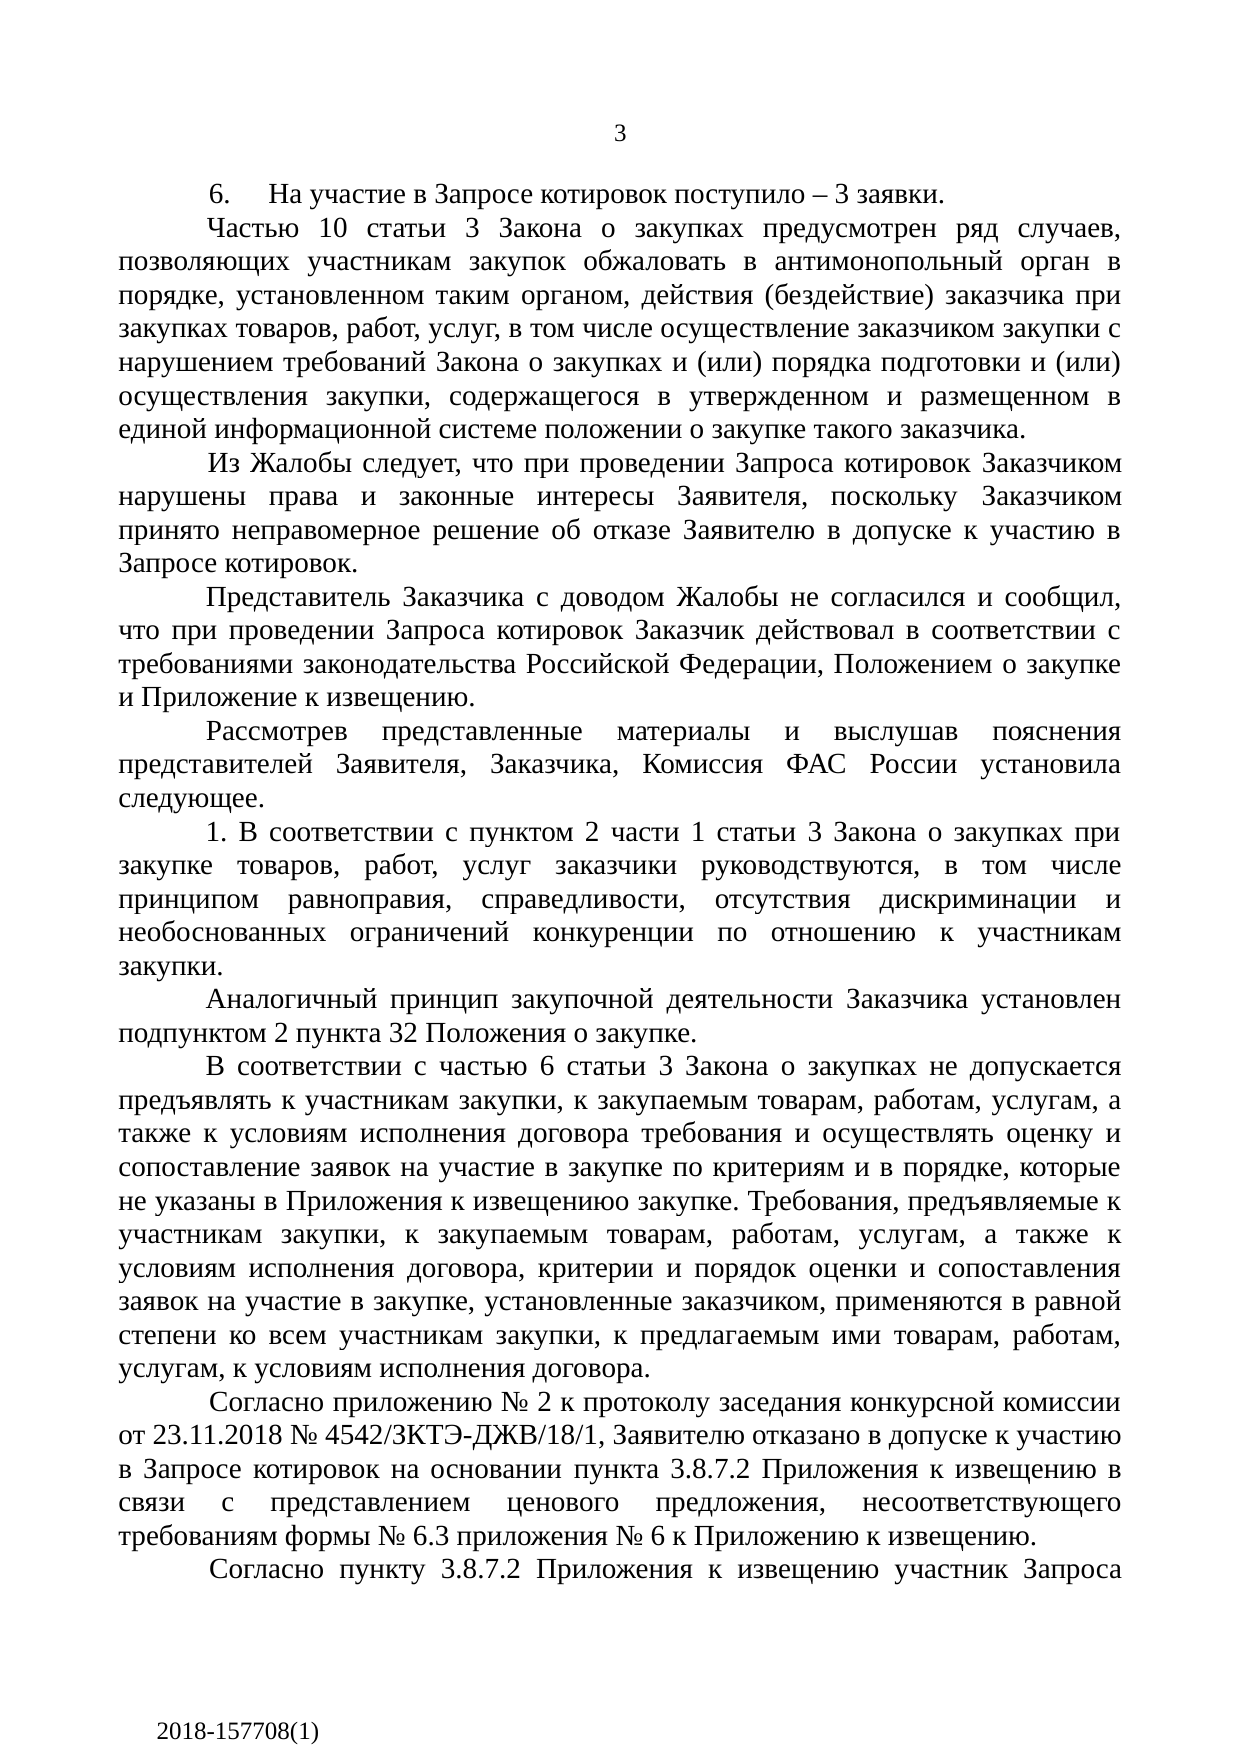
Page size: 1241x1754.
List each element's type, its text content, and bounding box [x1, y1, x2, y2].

text Согласно пункту 3.8.7.2 Приложения к извещению участник Запроса [118, 1552, 1122, 1585]
text 1. В соответствии с пунктом 2 части 1 статьи 3 Закона о закупках при закупке товаров, работ, услуг заказчики руководствуются, в том числе принципом равноправия, справедливости, отсутствия дискриминации и необоснованных ограничений конкуренции по отношению к участникам закупки. [118, 814, 1122, 981]
text Согласно приложению № 2 к протоколу заседания конкурсной комиссии от 23.11.2018 № 4542/ЗКТЭ-ДЖВ/18/1, Заявителю отказано в допуске к участию в Запросе котировок на основании пункта 3.8.7.2 Приложения к извещению в связи с представлением ценового предложения, несоответствующего требованиям формы № 6.3 приложения № 6 к Приложению к извещению. [118, 1384, 1122, 1552]
text Рассмотрев представленные материалы и выслушав пояснения представителей Заявителя, Заказчика, Комиссия ФАС России установила следующее. [118, 713, 1122, 814]
list На участие в Запросе котировок поступило – 3 заявки. [118, 176, 1122, 210]
text Из Жалобы следует, что при проведении Запроса котировок Заказчиком нарушены права и законные интересы Заявителя, поскольку Заказчиком принято неправомерное решение об отказе Заявителю в допуске к участию в Запросе котировок. [118, 445, 1122, 579]
text Представитель Заказчика с доводом Жалобы не согласился и сообщил, что при проведении Запроса котировок Заказчик действовал в соответствии с требованиями законодательства Российской Федерации, Положением о закупке и Приложение к извещению. [118, 579, 1122, 713]
text Аналогичный принцип закупочной деятельности Заказчика установлен подпунктом 2 пункта 32 Положения о закупке. [118, 981, 1122, 1048]
text В соответствии с частью 6 статьи 3 Закона о закупках не допускается предъявлять к участникам закупки, к закупаемым товарам, работам, услугам, а также к условиям исполнения договора требования и осуществлять оценку и сопоставление заявок на участие в закупке по критериям и в порядке, которые не указаны в Приложения к извещениюо закупке. Требования, предъявляемые к участникам закупки, к закупаемым товарам, работам, услугам, а также к условиям исполнения договора, критерии и порядок оценки и сопоставления заявок на участие в закупке, установленные заказчиком, применяются в равной степени ко всем участникам закупки, к предлагаемым ими товарам, работам, услугам, к условиям исполнения договора. [118, 1048, 1122, 1384]
text Частью 10 статьи 3 Закона о закупках предусмотрен ряд случаев, позволяющих участникам закупок обжаловать в антимонопольный орган в порядке, установленном таким органом, действия (бездействие) заказчика при закупках товаров, работ, услуг, в том числе осуществление заказчиком закупки с нарушением требований Закона о закупках и (или) порядка подготовки и (или) осуществления закупки, содержащегося в утвержденном и размещенном в единой информационной системе положении о закупке такого заказчика. [118, 210, 1122, 445]
